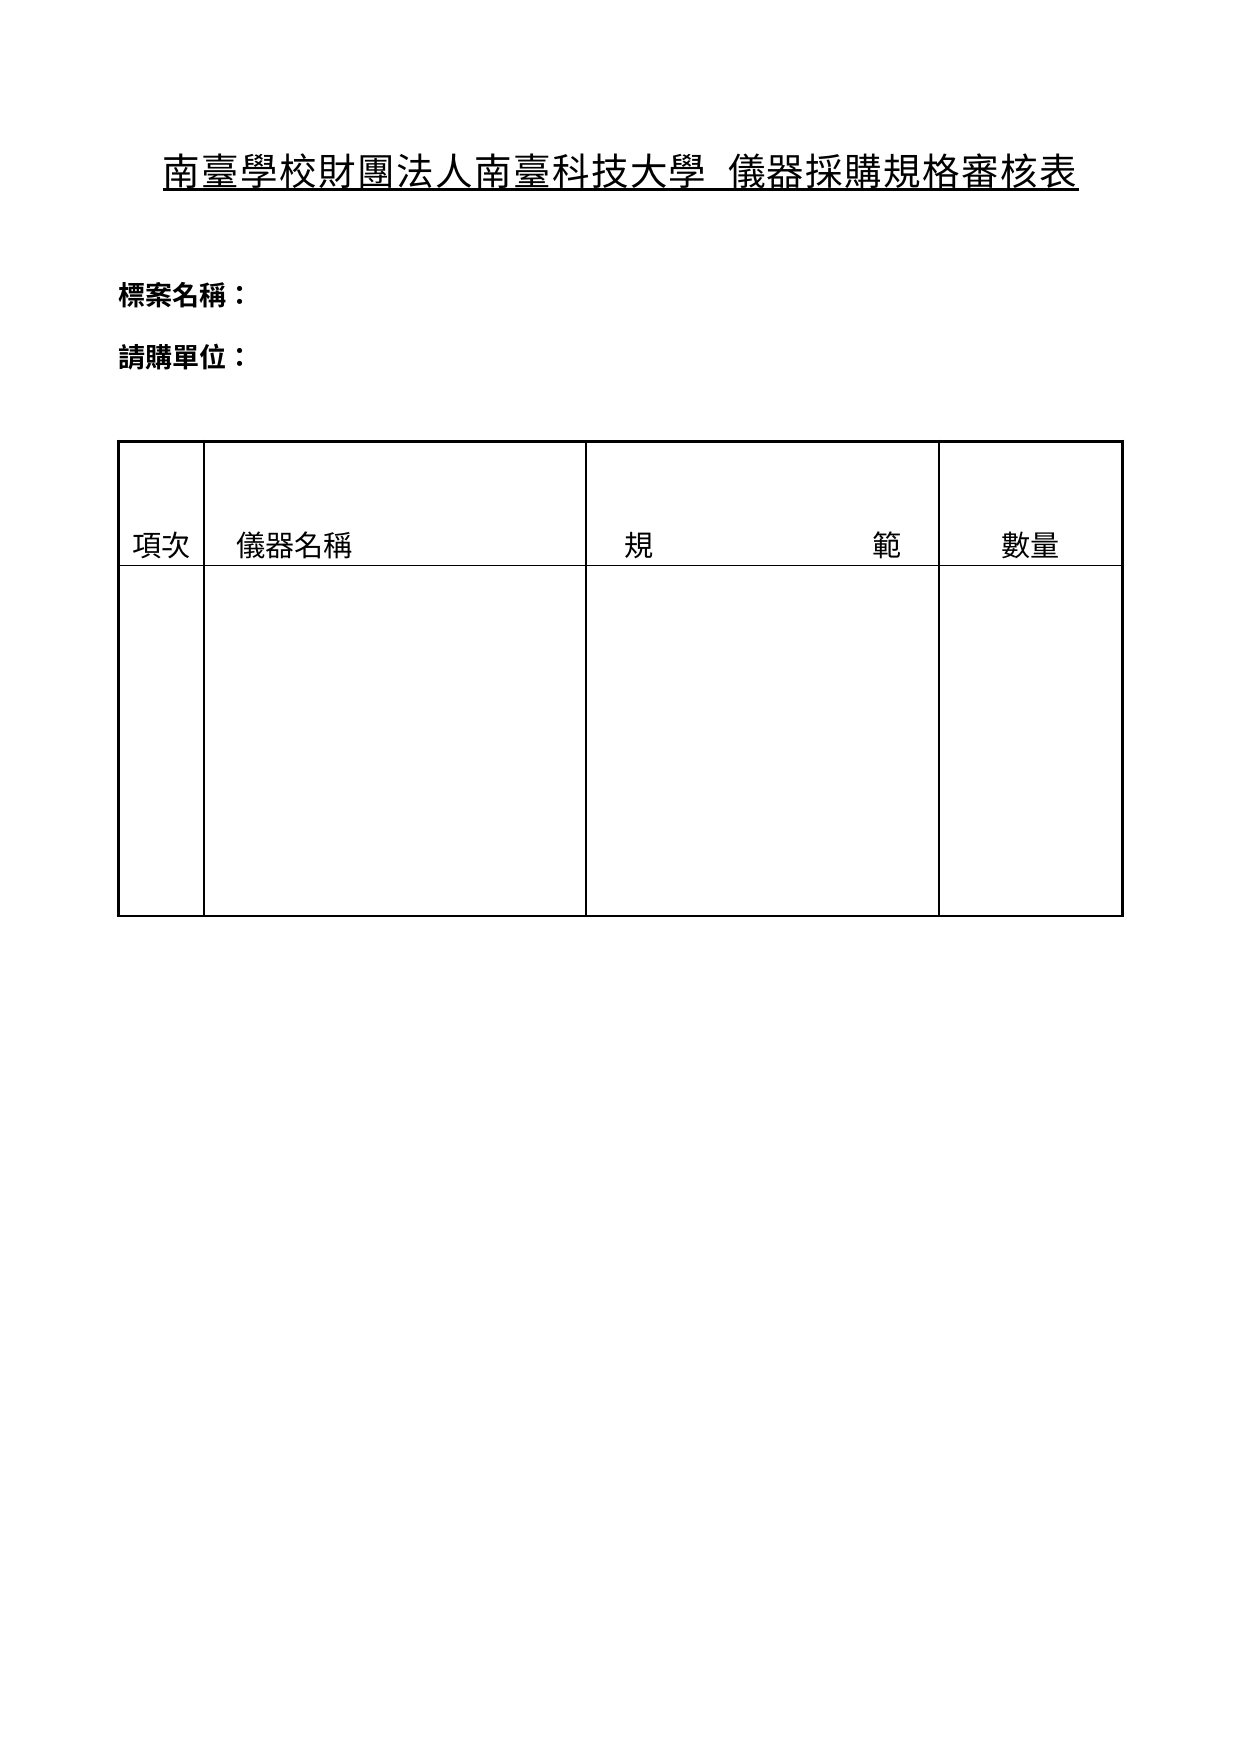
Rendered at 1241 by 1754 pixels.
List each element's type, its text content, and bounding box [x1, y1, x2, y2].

table_header 數量 [940, 443, 1121, 564]
table_cell [205, 566, 585, 915]
table_cell [940, 566, 1121, 915]
table_header 項次 [120, 443, 203, 564]
text 請購單位： [118, 314, 1152, 377]
text 南臺學校財團法人南臺科技大學 儀器採購規格審核表 [118, 127, 1122, 189]
text 標案名稱： [118, 252, 1152, 314]
table_cell [587, 566, 938, 915]
table_header 規 範 [587, 443, 938, 564]
table_cell [120, 566, 203, 915]
table_header 儀器名稱 [205, 443, 585, 564]
